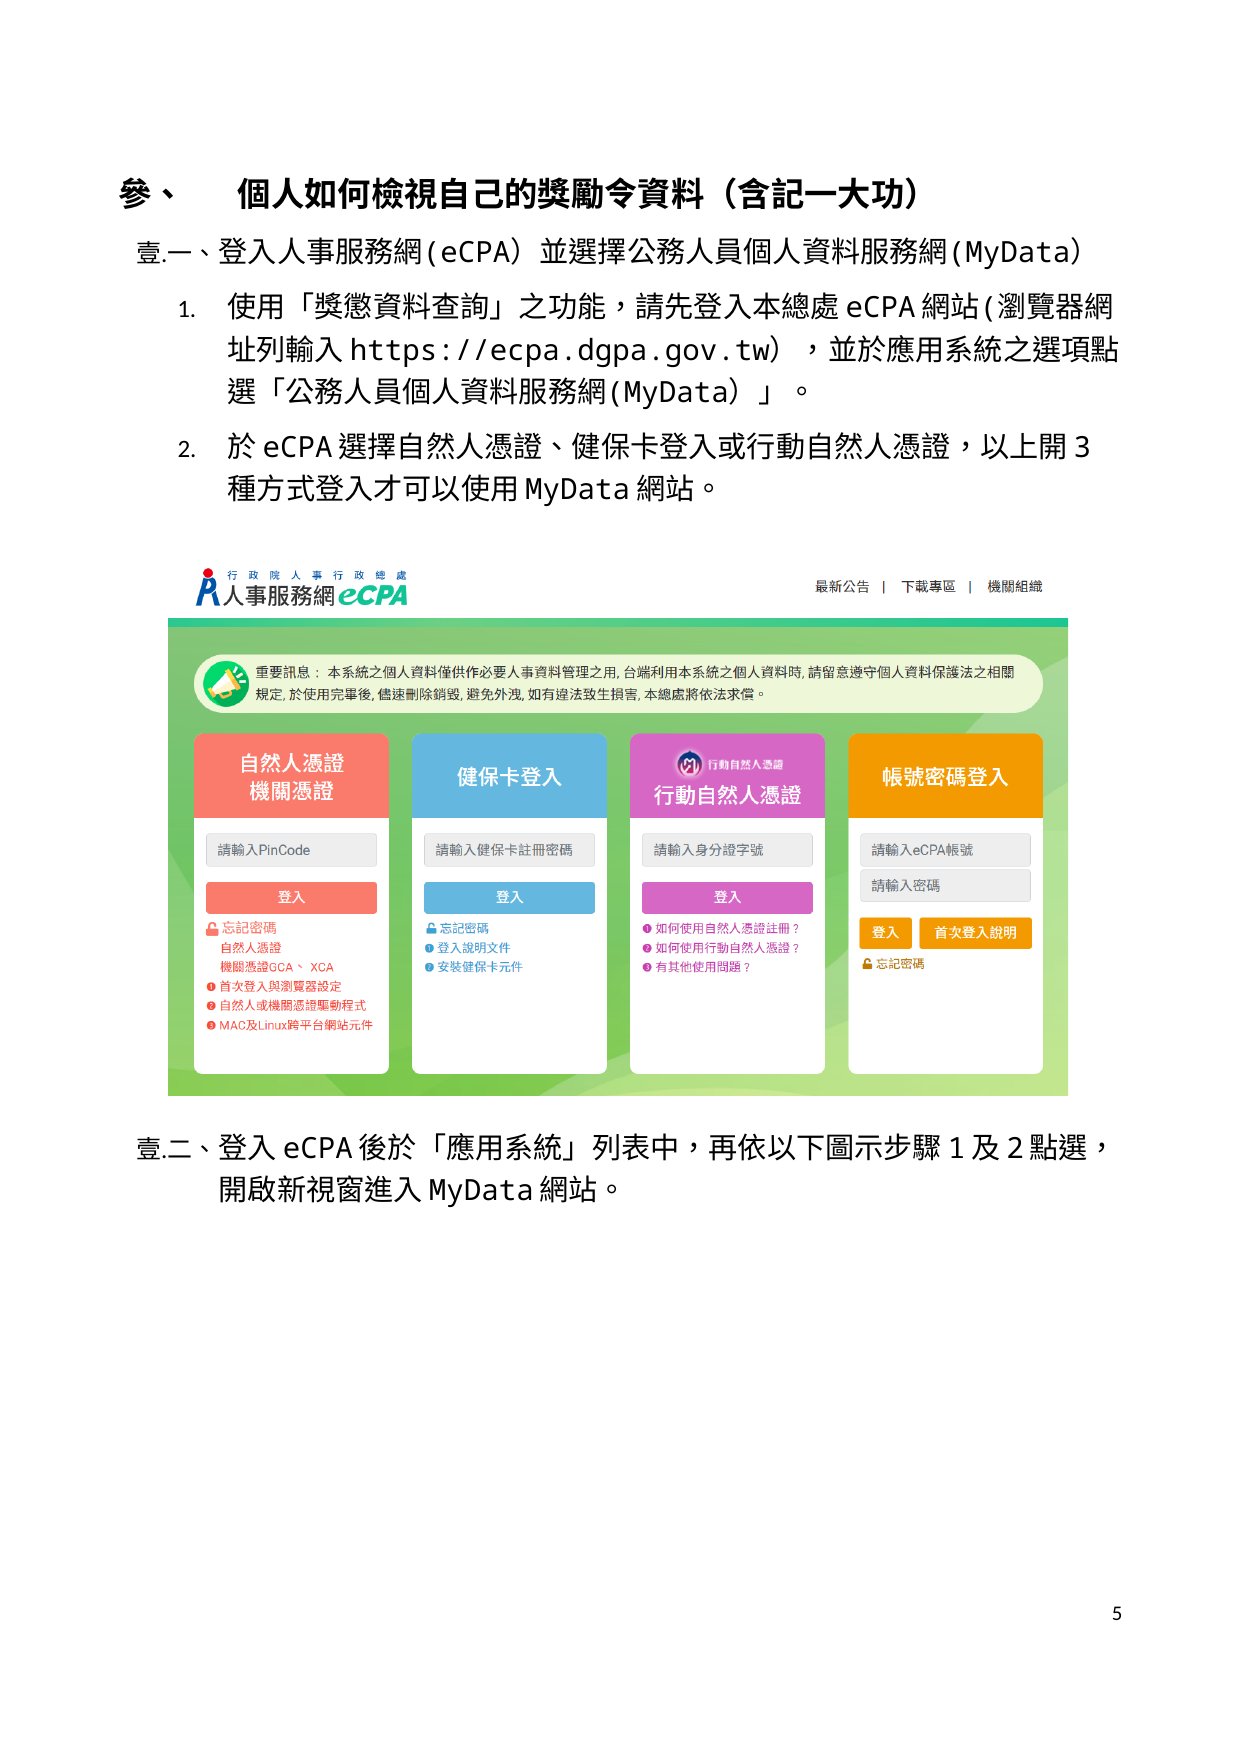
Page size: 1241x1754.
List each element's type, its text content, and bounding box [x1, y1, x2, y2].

list 登入eCPA後於「應用系統」列表中，再依以下圖示步驟1及2點選，開啟新視窗進入MyData網站。 [136, 1124, 1122, 1209]
list 個人如何檢視自己的獎勵令資料（含記一大功） [118, 168, 1122, 216]
list 登入人事服務網(eCPA）並選擇公務人員個人資料服務網(MyData） [136, 229, 1122, 271]
list 使用「獎懲資料查詢」之功能，請先登入本總處eCPA網站(瀏覽器網址列輸入https://ecpa.dgpa.gov.tw），並於應用系統之選項點選「公務人員個人資料服務網(MyData）」。 [177, 284, 1122, 411]
list 於eCPA選擇自然人憑證、健保卡登入或行動自然人憑證，以上開3種方式登入才可以使用MyData網站。 [177, 423, 1122, 508]
